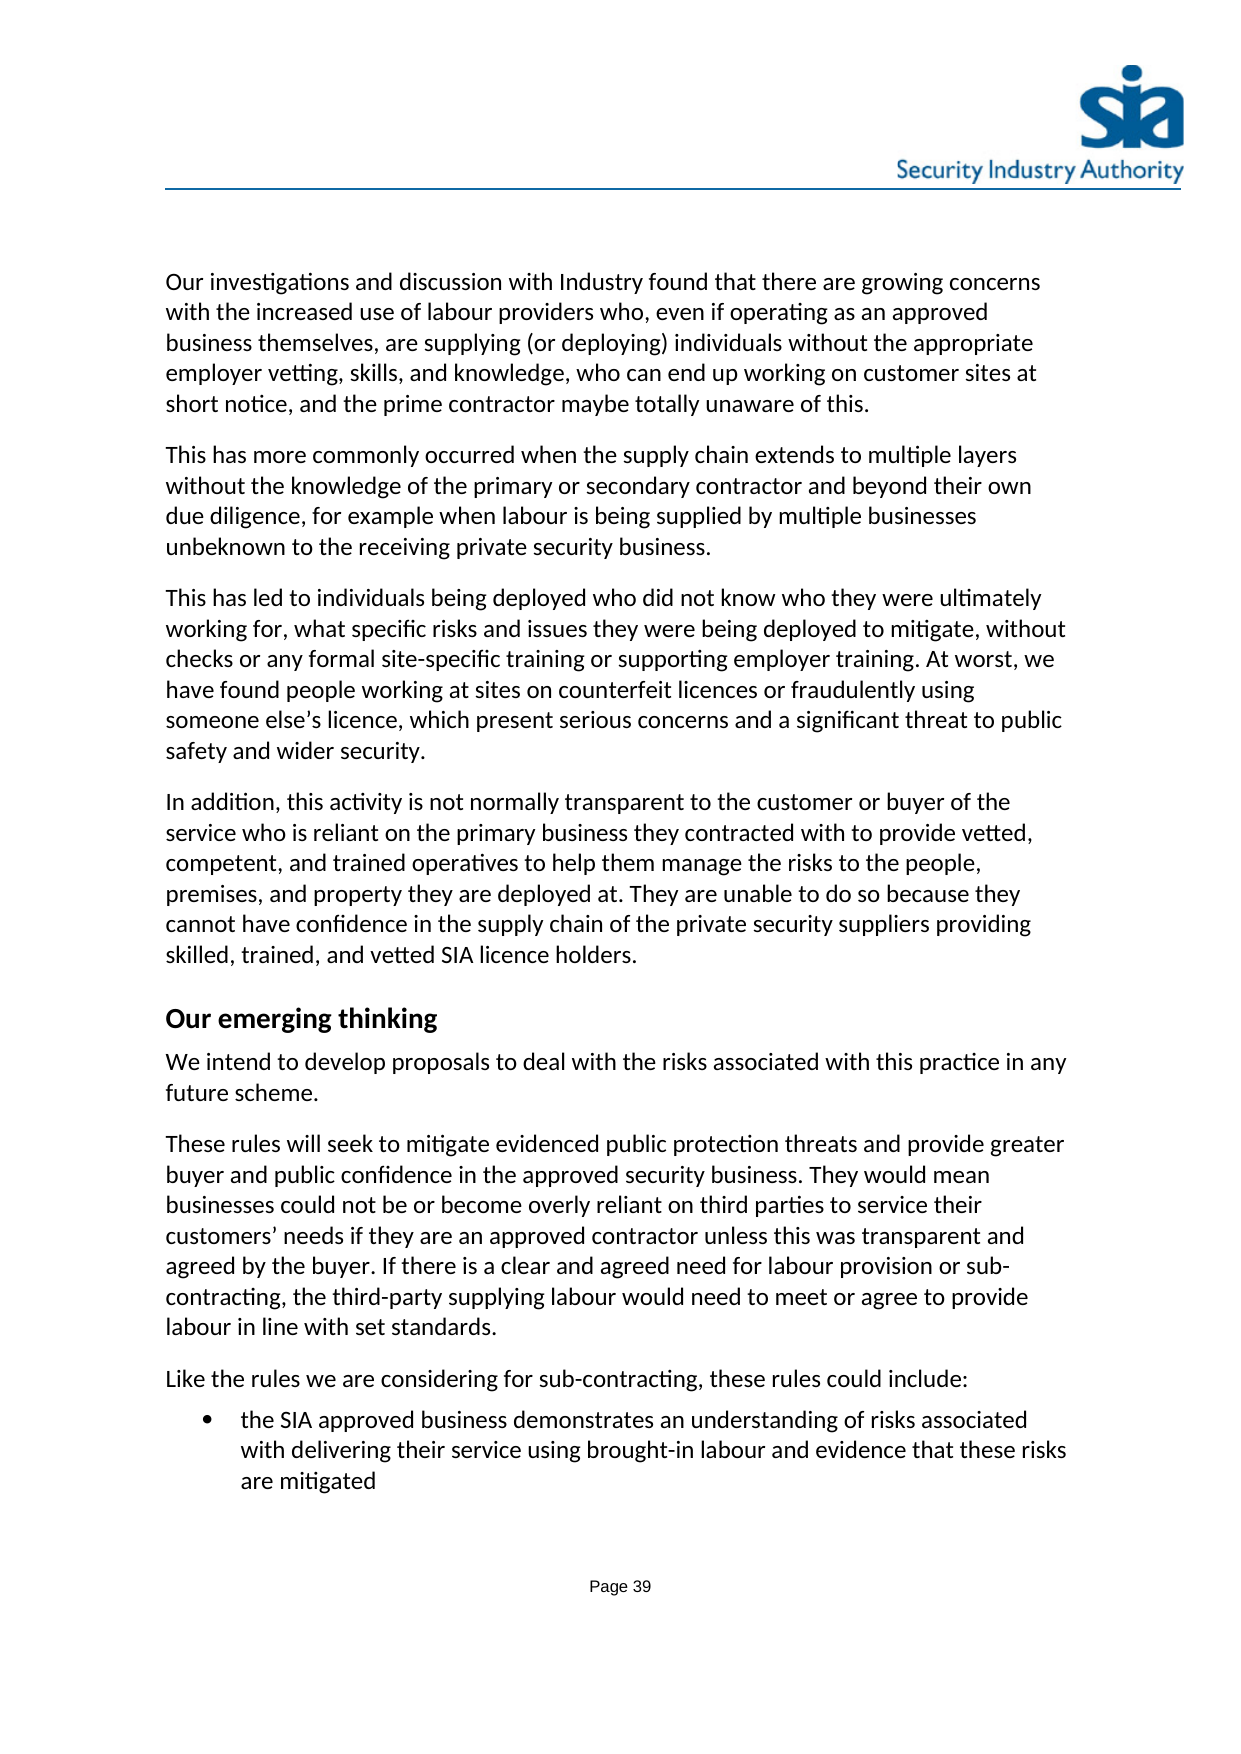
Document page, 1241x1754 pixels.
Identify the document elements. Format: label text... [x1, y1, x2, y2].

text This has more commonly occurred when the supply chain extends to multiple layers without the knowledge of the primary or secondary contractor and beyond their own due diligence, for example when labour is being supplied by multiple businesses unbeknown to the receiving private security business. [165, 439, 1075, 561]
text Like the rules we are considering for sub-contracting, these rules could include: [165, 1363, 1075, 1393]
text In addition, this activity is not normally transparent to the customer or buyer of the service who is reliant on the primary business they contracted with to provide vetted, competent, and trained operatives to help them manage the risks to the people, premises, and property they are deployed at. They are unable to do so because they cannot have confidence in the supply chain of the private security suppliers providing skilled, trained, and vetted SIA licence holders. [165, 786, 1075, 969]
text Our investigations and discussion with Industry found that there are growing concerns with the increased use of labour providers who, even if operating as an approved business themselves, are supplying (or deploying) individuals without the appropriate employer vetting, skills, and knowledge, who can end up working on customer sites at short notice, and the prime contractor maybe totally unaware of this. [165, 266, 1075, 418]
text This has led to individuals being deployed who did not know who they were ultimately working for, what specific risks and issues they were being deployed to mitigate, without checks or any formal site-specific training or supporting employer training. At worst, we have found people working at sites on counterfeit licences or fraudulently using someone else’s licence, which present serious concerns and a significant threat to public safety and wider security. [165, 582, 1075, 765]
list the SIA approved business demonstrates an understanding of risks associated with delivering their service using brought-in labour and evidence that these risks are mitigated [203, 1404, 1075, 1495]
text These rules will seek to mitigate evidenced public protection threats and provide greater buyer and public confidence in the approved security business. They would mean businesses could not be or become overly reliant on third parties to service their customers’ needs if they are an approved contractor unless this was transparent and agreed by the buyer. If there is a clear and agreed need for labour provision or sub-contracting, the third-party supplying labour would need to meet or agree to provide labour in line with set standards. [165, 1128, 1075, 1342]
subtitle Our emerging thinking [165, 1001, 1075, 1036]
text We intend to develop proposals to deal with the risks associated with this practice in any future scheme. [165, 1047, 1075, 1108]
